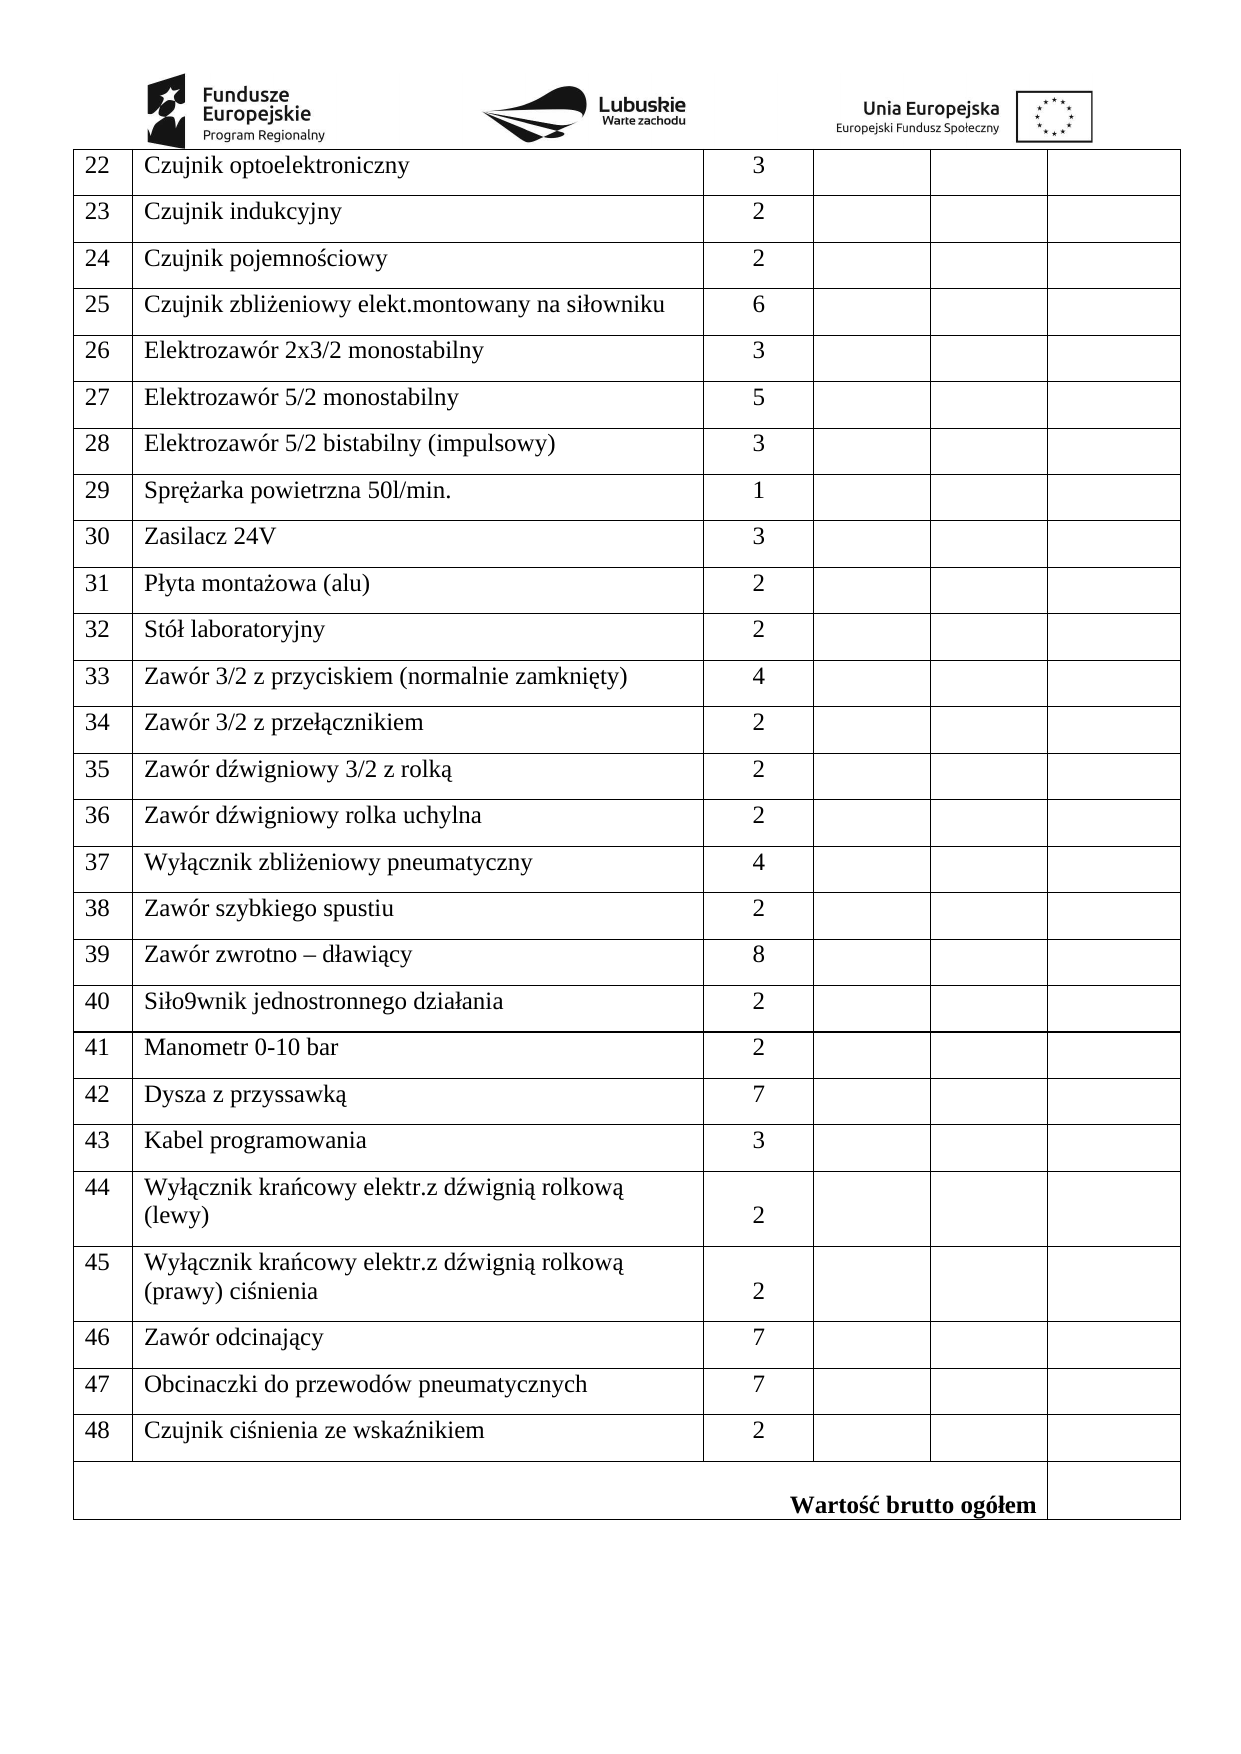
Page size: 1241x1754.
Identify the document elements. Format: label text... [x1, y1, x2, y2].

table_cell Siło9wnik jednostronnego działania [133, 986, 703, 1031]
table_cell 44 [74, 1172, 132, 1246]
table_cell [1048, 1462, 1180, 1519]
table_cell 22 [74, 150, 132, 195]
table_cell [931, 336, 1047, 381]
table_cell 25 [74, 289, 132, 334]
table_cell [1048, 1079, 1180, 1124]
table_cell Dysza z przyssawką [133, 1079, 703, 1124]
table_cell 24 [74, 243, 132, 288]
table_cell [931, 243, 1047, 288]
table_cell 2 [704, 1033, 813, 1078]
table_cell 2 [704, 707, 813, 753]
table_cell Czujnik pojemnościowy [133, 243, 703, 288]
table_cell 7 [704, 1322, 813, 1368]
table_cell [814, 1172, 930, 1246]
table_cell [931, 150, 1047, 195]
table_cell 7 [704, 1369, 813, 1414]
table_cell 7 [704, 1079, 813, 1124]
table_cell 47 [74, 1369, 132, 1414]
table_cell [931, 382, 1047, 427]
table_cell 29 [74, 475, 132, 520]
table_cell Elektrozawór 5/2 bistabilny (impulsowy) [133, 429, 703, 474]
table_cell [931, 847, 1047, 892]
table_cell [931, 754, 1047, 799]
table_cell [1048, 382, 1180, 427]
table_cell [931, 475, 1047, 520]
table_cell [1048, 847, 1180, 892]
table_cell 31 [74, 568, 132, 613]
table_cell [931, 1172, 1047, 1246]
table_cell 2 [704, 800, 813, 846]
table_cell [814, 707, 930, 753]
table_cell 2 [704, 986, 813, 1031]
table_cell 45 [74, 1247, 132, 1321]
table_cell [931, 1247, 1047, 1321]
table_cell 4 [704, 847, 813, 892]
table_cell [814, 614, 930, 660]
table_cell [931, 986, 1047, 1031]
table_cell 42 [74, 1079, 132, 1124]
table_cell [1048, 289, 1180, 334]
table_cell [931, 1079, 1047, 1124]
table_cell 2 [704, 1415, 813, 1461]
table_cell 38 [74, 893, 132, 938]
table_cell [814, 150, 930, 195]
table_cell 2 [704, 1172, 813, 1246]
table_cell [931, 940, 1047, 985]
table_cell 34 [74, 707, 132, 753]
table_cell [1048, 940, 1180, 985]
table_cell [814, 1369, 930, 1414]
table_cell [1048, 521, 1180, 567]
table_cell [1048, 1369, 1180, 1414]
table_cell Zawór 3/2 z przyciskiem (normalnie zamknięty) [133, 661, 703, 706]
table_cell Czujnik indukcyjny [133, 196, 703, 242]
table_cell 3 [704, 1125, 813, 1171]
table_cell 2 [704, 754, 813, 799]
table_cell 28 [74, 429, 132, 474]
table_cell [931, 1322, 1047, 1368]
table_cell Zawór zwrotno – dławiący [133, 940, 703, 985]
table_cell Czujnik zbliżeniowy elekt.montowany na siłowniku [133, 289, 703, 334]
table_cell 32 [74, 614, 132, 660]
table_cell [931, 196, 1047, 242]
table_cell Czujnik optoelektroniczny [133, 150, 703, 195]
table_cell 8 [704, 940, 813, 985]
table_cell 36 [74, 800, 132, 846]
table_cell 2 [704, 243, 813, 288]
table_cell 27 [74, 382, 132, 427]
table_cell [814, 754, 930, 799]
table_cell [931, 661, 1047, 706]
table_cell Kabel programowania [133, 1125, 703, 1171]
table_cell Wyłącznik krańcowy elektr.z dźwignią rolkową (lewy) [133, 1172, 703, 1246]
table_cell Zawór szybkiego spustiu [133, 893, 703, 938]
table_cell [814, 661, 930, 706]
table_cell 3 [704, 521, 813, 567]
table_cell [814, 1415, 930, 1461]
table_cell 1 [704, 475, 813, 520]
table_cell [1048, 1172, 1180, 1246]
table_cell 30 [74, 521, 132, 567]
table_cell 2 [704, 614, 813, 660]
table_cell 23 [74, 196, 132, 242]
table_cell 2 [704, 893, 813, 938]
table_cell 41 [74, 1033, 132, 1078]
table_cell Zawór dźwigniowy 3/2 z rolką [133, 754, 703, 799]
table_cell [931, 568, 1047, 613]
table_cell 40 [74, 986, 132, 1031]
table_cell [931, 521, 1047, 567]
table_cell [931, 289, 1047, 334]
table_cell Zawór 3/2 z przełącznikiem [133, 707, 703, 753]
table_cell [931, 1369, 1047, 1414]
table_cell 37 [74, 847, 132, 892]
table_cell [931, 1125, 1047, 1171]
table_cell [814, 1033, 930, 1078]
table_cell Manometr 0-10 bar [133, 1033, 703, 1078]
table_cell Zasilacz 24V [133, 521, 703, 567]
table_cell Wartość brutto ogółem [74, 1462, 1047, 1519]
table_cell [1048, 568, 1180, 613]
table_cell 3 [704, 336, 813, 381]
table_cell [1048, 893, 1180, 938]
table_cell [1048, 336, 1180, 381]
table_cell [814, 1079, 930, 1124]
table_cell Zawór odcinający [133, 1322, 703, 1368]
table_cell 2 [704, 196, 813, 242]
table_cell 33 [74, 661, 132, 706]
table_cell 46 [74, 1322, 132, 1368]
table_cell 26 [74, 336, 132, 381]
table_cell Obcinaczki do przewodów pneumatycznych [133, 1369, 703, 1414]
table_cell [814, 1247, 930, 1321]
table_cell [931, 1415, 1047, 1461]
table_cell [814, 893, 930, 938]
table_cell [931, 429, 1047, 474]
table_cell [1048, 1247, 1180, 1321]
table_cell [1048, 243, 1180, 288]
table_cell [814, 429, 930, 474]
table_cell [1048, 1322, 1180, 1368]
table_cell [814, 382, 930, 427]
table_cell [814, 521, 930, 567]
table_cell [814, 568, 930, 613]
table_cell 35 [74, 754, 132, 799]
table_cell [931, 1033, 1047, 1078]
table_cell 48 [74, 1415, 132, 1461]
table_cell [1048, 196, 1180, 242]
table_cell [1048, 429, 1180, 474]
table_cell [1048, 614, 1180, 660]
table_cell [931, 707, 1047, 753]
table_cell [814, 243, 930, 288]
table_cell [931, 800, 1047, 846]
table_cell [814, 289, 930, 334]
table_cell [814, 800, 930, 846]
table_cell [1048, 1125, 1180, 1171]
table_cell [931, 614, 1047, 660]
table_cell [814, 1125, 930, 1171]
table_cell [814, 1322, 930, 1368]
table_cell Sprężarka powietrzna 50l/min. [133, 475, 703, 520]
table_cell Wyłącznik zbliżeniowy pneumatyczny [133, 847, 703, 892]
table_cell Zawór dźwigniowy rolka uchylna [133, 800, 703, 846]
table_cell [1048, 754, 1180, 799]
table_cell Czujnik ciśnienia ze wskaźnikiem [133, 1415, 703, 1461]
table_cell [1048, 661, 1180, 706]
table_cell 2 [704, 1247, 813, 1321]
table_cell 6 [704, 289, 813, 334]
table_cell 43 [74, 1125, 132, 1171]
table_cell 5 [704, 382, 813, 427]
table_cell 4 [704, 661, 813, 706]
table_cell [931, 893, 1047, 938]
table_cell 3 [704, 429, 813, 474]
table_cell [814, 475, 930, 520]
table_cell 39 [74, 940, 132, 985]
table_cell Wyłącznik krańcowy elektr.z dźwignią rolkową (prawy) ciśnienia [133, 1247, 703, 1321]
table_cell [1048, 986, 1180, 1031]
table_cell [814, 940, 930, 985]
table_cell Stół laboratoryjny [133, 614, 703, 660]
table_cell [814, 336, 930, 381]
table_cell [1048, 1415, 1180, 1461]
table_cell [814, 196, 930, 242]
table_cell [1048, 707, 1180, 753]
table_cell Elektrozawór 2x3/2 monostabilny [133, 336, 703, 381]
table_cell Płyta montażowa (alu) [133, 568, 703, 613]
table_cell [814, 986, 930, 1031]
table_cell [1048, 150, 1180, 195]
table_cell [1048, 1033, 1180, 1078]
table_cell Elektrozawór 5/2 monostabilny [133, 382, 703, 427]
table_cell [1048, 475, 1180, 520]
table_cell [814, 847, 930, 892]
table_cell 2 [704, 568, 813, 613]
table_cell 3 [704, 150, 813, 195]
table_cell [1048, 800, 1180, 846]
